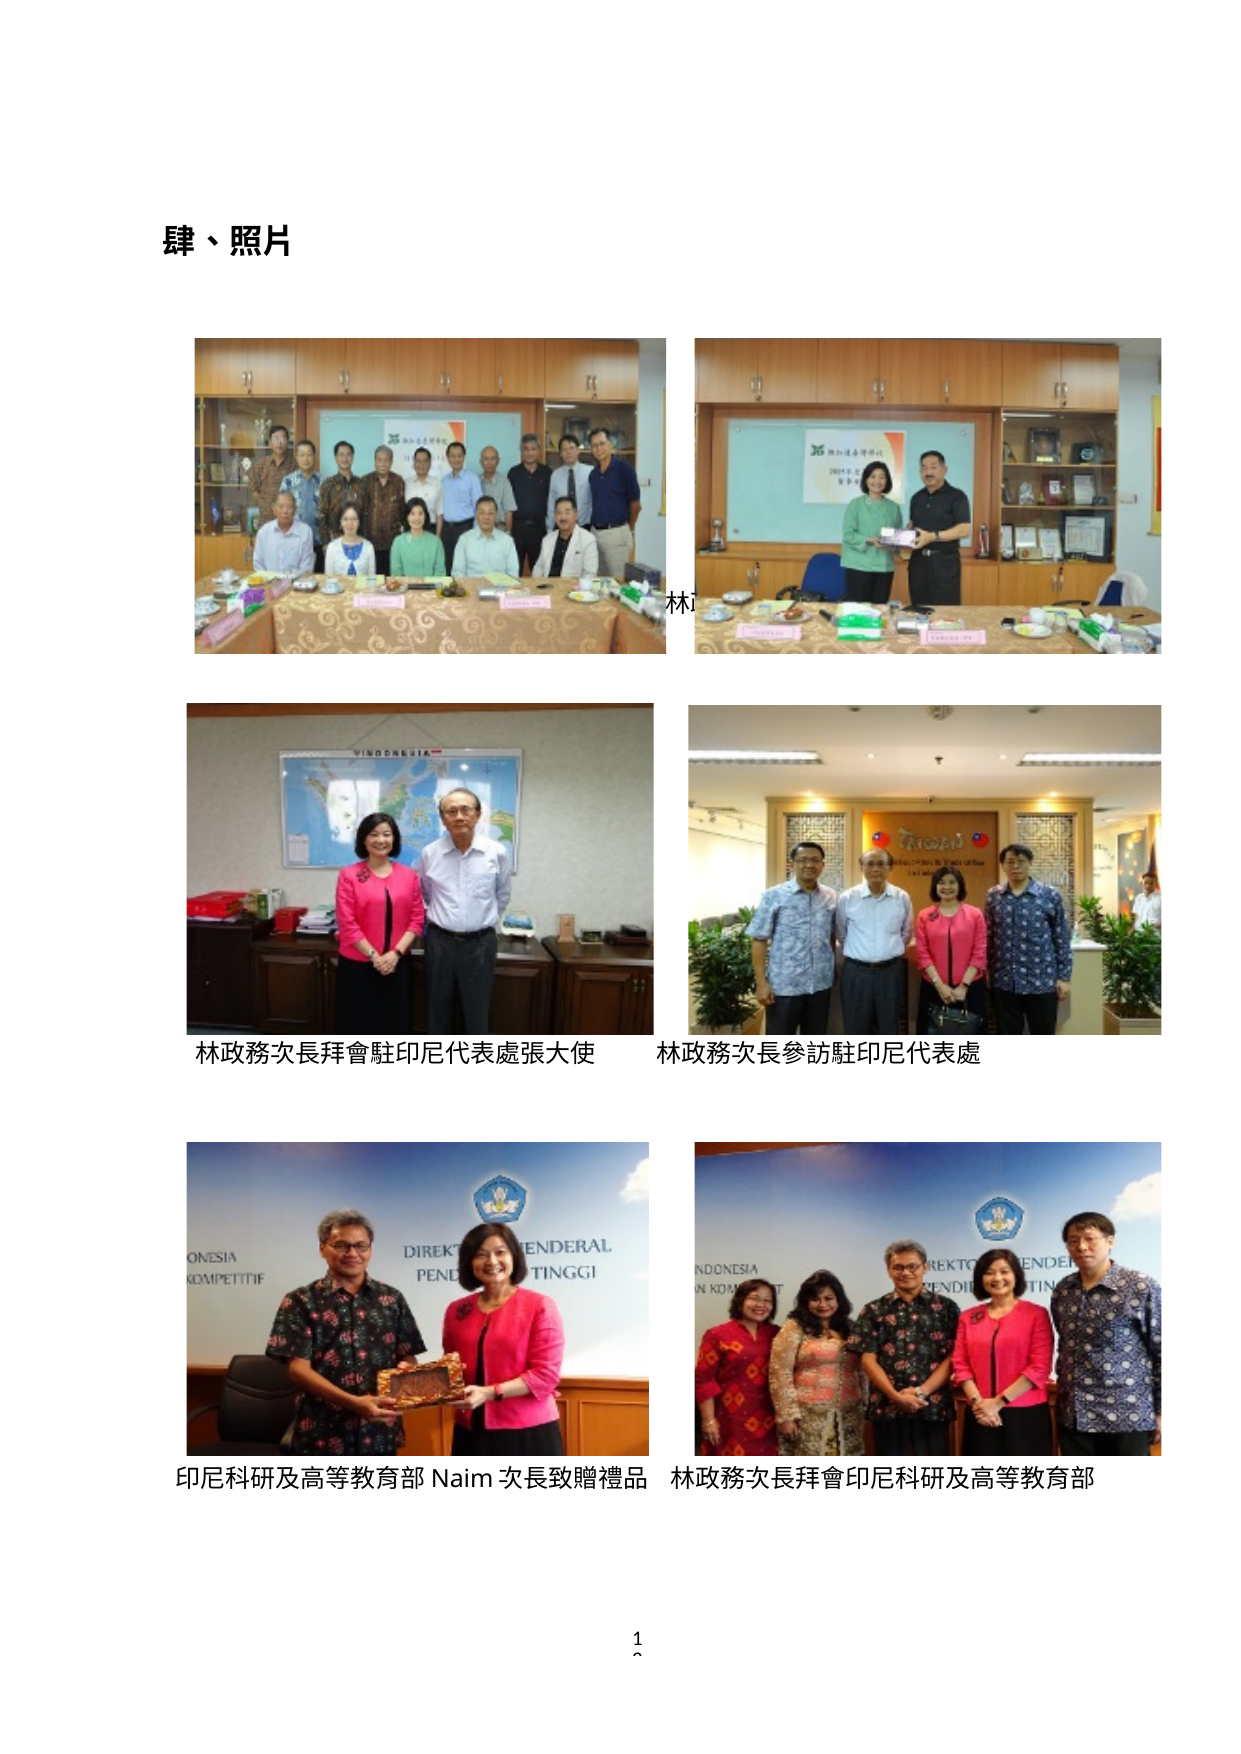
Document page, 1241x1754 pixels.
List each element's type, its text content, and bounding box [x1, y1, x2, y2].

text 林政次與雅加達臺校第5屆董理事合影 林政次贈送李謀誠董事長紀念品 [667, 583, 694, 620]
text 林政次與雅加達臺校第5屆董理事合影 林政次贈送李謀誠董事長紀念品 [162, 583, 194, 620]
picture [694, 338, 1162, 654]
picture [688, 705, 1162, 1035]
picture [186, 703, 654, 1035]
picture [194, 338, 667, 654]
text 林政務次長拜會駐印尼代表處張大使 林政務次長參訪駐印尼代表處 [162, 1033, 1114, 1070]
text 印尼科研及高等教育部Naim次長致贈禮品 林政務次長拜會印尼科研及高等教育部 [162, 1458, 1122, 1495]
picture [694, 1142, 1162, 1456]
picture [186, 1142, 649, 1456]
subtitle 肆、照片 [162, 201, 1122, 276]
